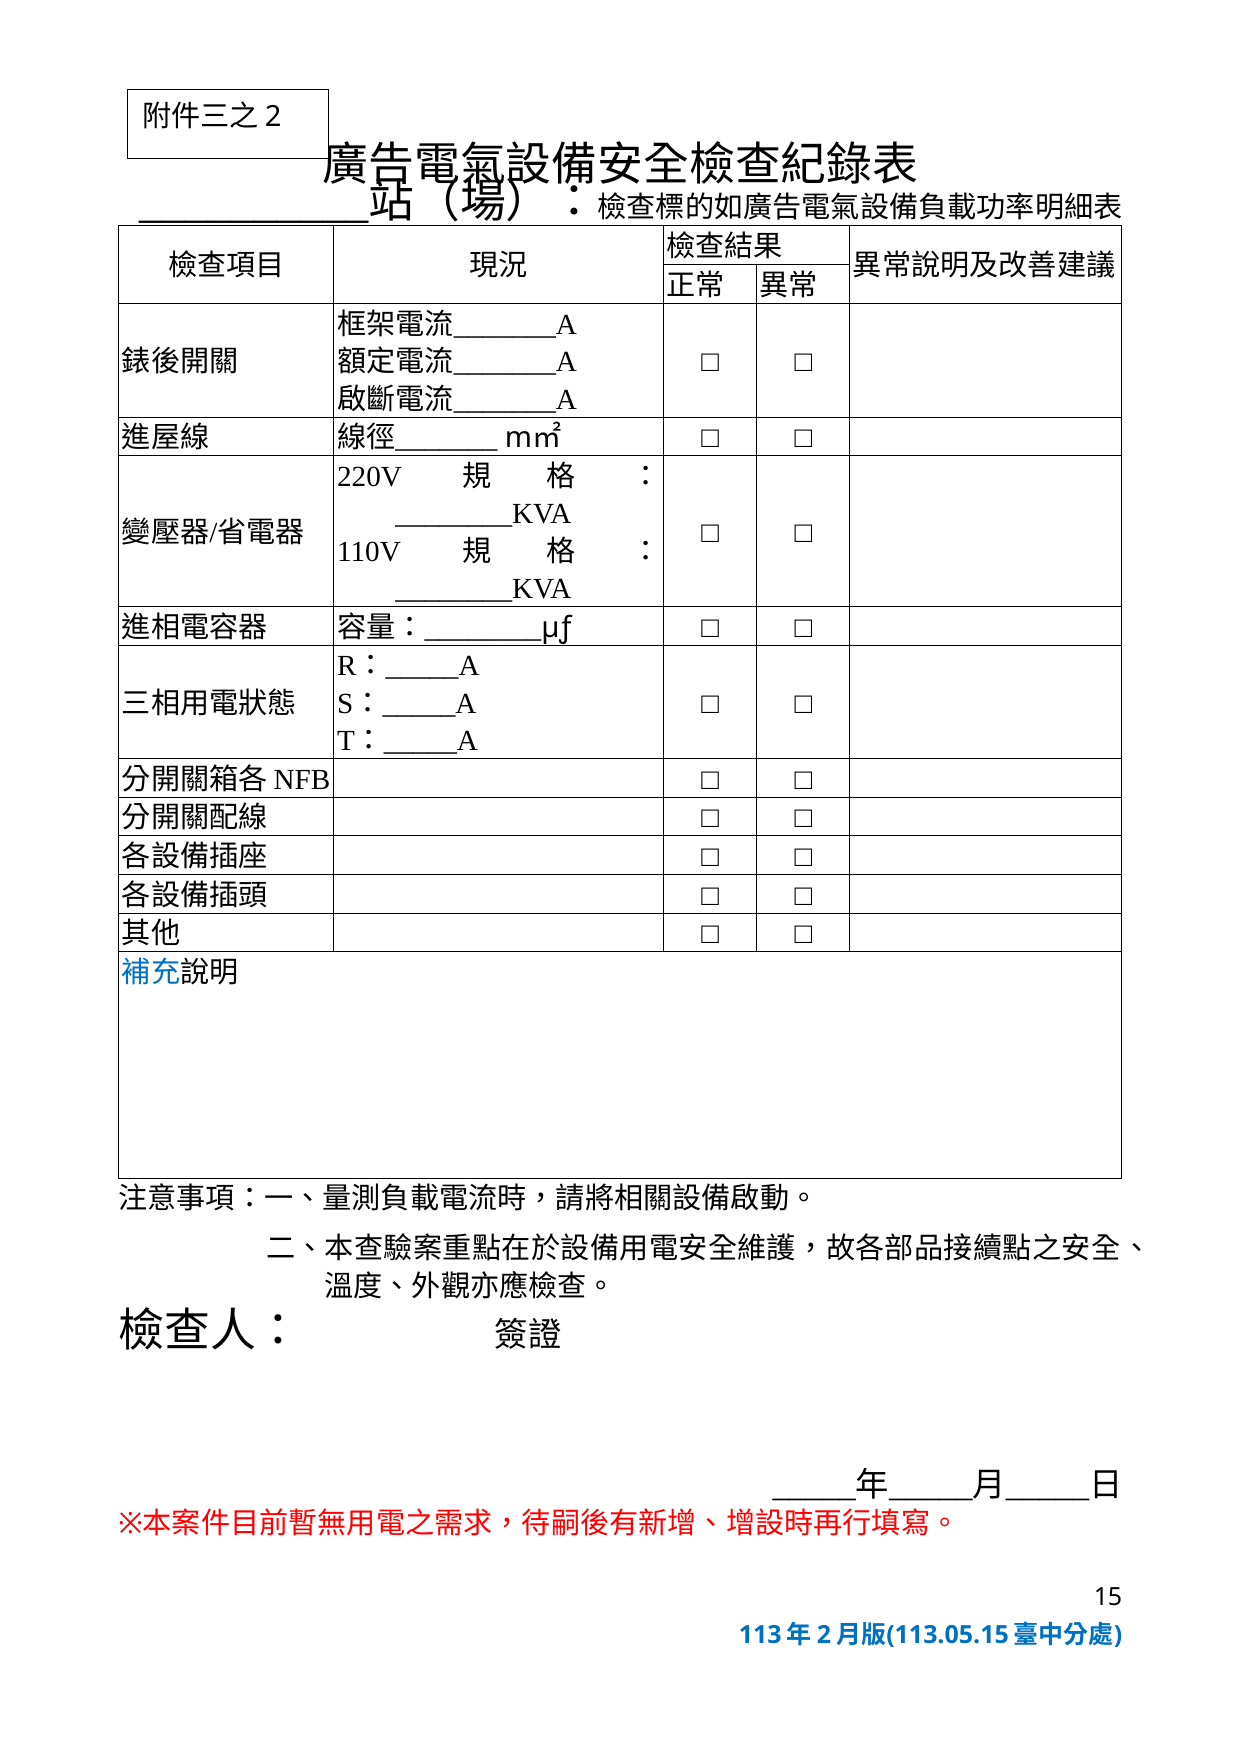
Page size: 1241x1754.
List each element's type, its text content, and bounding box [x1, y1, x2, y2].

table_cell □ [664, 304, 756, 417]
text 注意事項：一、量測負載電流時，請將相關設備啟動。 [118, 1179, 1122, 1216]
text 二、本查驗案重點在於設備用電安全維護，故各部品接續點之安全、溫度、外觀亦應檢查。 [266, 1228, 1122, 1303]
table_cell □ [664, 456, 756, 606]
table_header 異常說明及改善建議 [850, 226, 1121, 303]
table_cell 三相用電狀態 [119, 646, 333, 758]
table_cell □ [757, 836, 849, 874]
table_header 現況 [334, 226, 663, 303]
table_cell 框架電流_______A 額定電流_______A 啟斷電流_______A [334, 304, 663, 417]
table_cell [850, 456, 1121, 606]
table_cell [850, 607, 1121, 645]
table_cell 補充說明 [119, 952, 1121, 1177]
table_cell [850, 304, 1121, 417]
table_cell 各設備插頭 [119, 875, 333, 912]
text 附件三之2 [142, 96, 313, 134]
text _____年_____月_____日 [118, 1466, 1122, 1503]
table_cell 線徑_______ m㎡ [334, 418, 663, 455]
table_cell □ [664, 646, 756, 758]
text ※本案件目前暫無用電之需求，待嗣後有新增、增設時再行填寫。 [118, 1503, 1122, 1541]
table_cell [850, 875, 1121, 912]
table_cell [850, 418, 1121, 455]
table_cell □ [664, 798, 756, 835]
table_cell 分開關箱各NFB [119, 759, 333, 797]
table_cell 異常 [757, 265, 849, 303]
table_cell 進屋線 [119, 418, 333, 455]
table_cell □ [664, 875, 756, 912]
table_cell 正常 [664, 265, 756, 303]
table_cell □ [757, 304, 849, 417]
table_cell 各設備插座 [119, 836, 333, 874]
table_cell □ [757, 914, 849, 951]
table_header 檢查結果 [664, 226, 849, 263]
table_cell [850, 798, 1121, 835]
table_cell [850, 836, 1121, 874]
table_cell [334, 759, 663, 797]
text 廣告電氣設備安全檢查紀錄表 [118, 150, 1122, 187]
table_cell 220V規格：________KVA 110V規格：________KVA [334, 456, 663, 606]
table_cell □ [664, 836, 756, 874]
table_cell 進相電容器 [119, 607, 333, 645]
table_cell R：_____A S：_____A T：_____A [334, 646, 663, 758]
table_cell [850, 759, 1121, 797]
table_cell [334, 836, 663, 874]
table_cell □ [664, 759, 756, 797]
table_cell 分開關配線 [119, 798, 333, 835]
table_cell □ [757, 646, 849, 758]
table_cell [850, 646, 1121, 758]
table_cell □ [757, 456, 849, 606]
table_cell □ [757, 875, 849, 912]
text __________站（場）：檢查標的如廣告電氣設備負載功率明細表 [118, 187, 1122, 225]
table_cell [334, 798, 663, 835]
table_cell □ [664, 607, 756, 645]
table_cell [334, 875, 663, 912]
table_cell □ [757, 607, 849, 645]
table_cell □ [757, 798, 849, 835]
table_cell 錶後開關 [119, 304, 333, 417]
text 檢查人： 簽證 [118, 1316, 1122, 1353]
table_cell □ [664, 914, 756, 951]
table_cell 其他 [119, 914, 333, 951]
table_cell [850, 914, 1121, 951]
table_header 檢查項目 [119, 226, 333, 303]
table_cell 變壓器/省電器 [119, 456, 333, 606]
table_cell 容量：________μƒ [334, 607, 663, 645]
table_cell [334, 914, 663, 951]
table_cell □ [757, 418, 849, 455]
table_cell □ [757, 759, 849, 797]
table_cell □ [664, 418, 756, 455]
